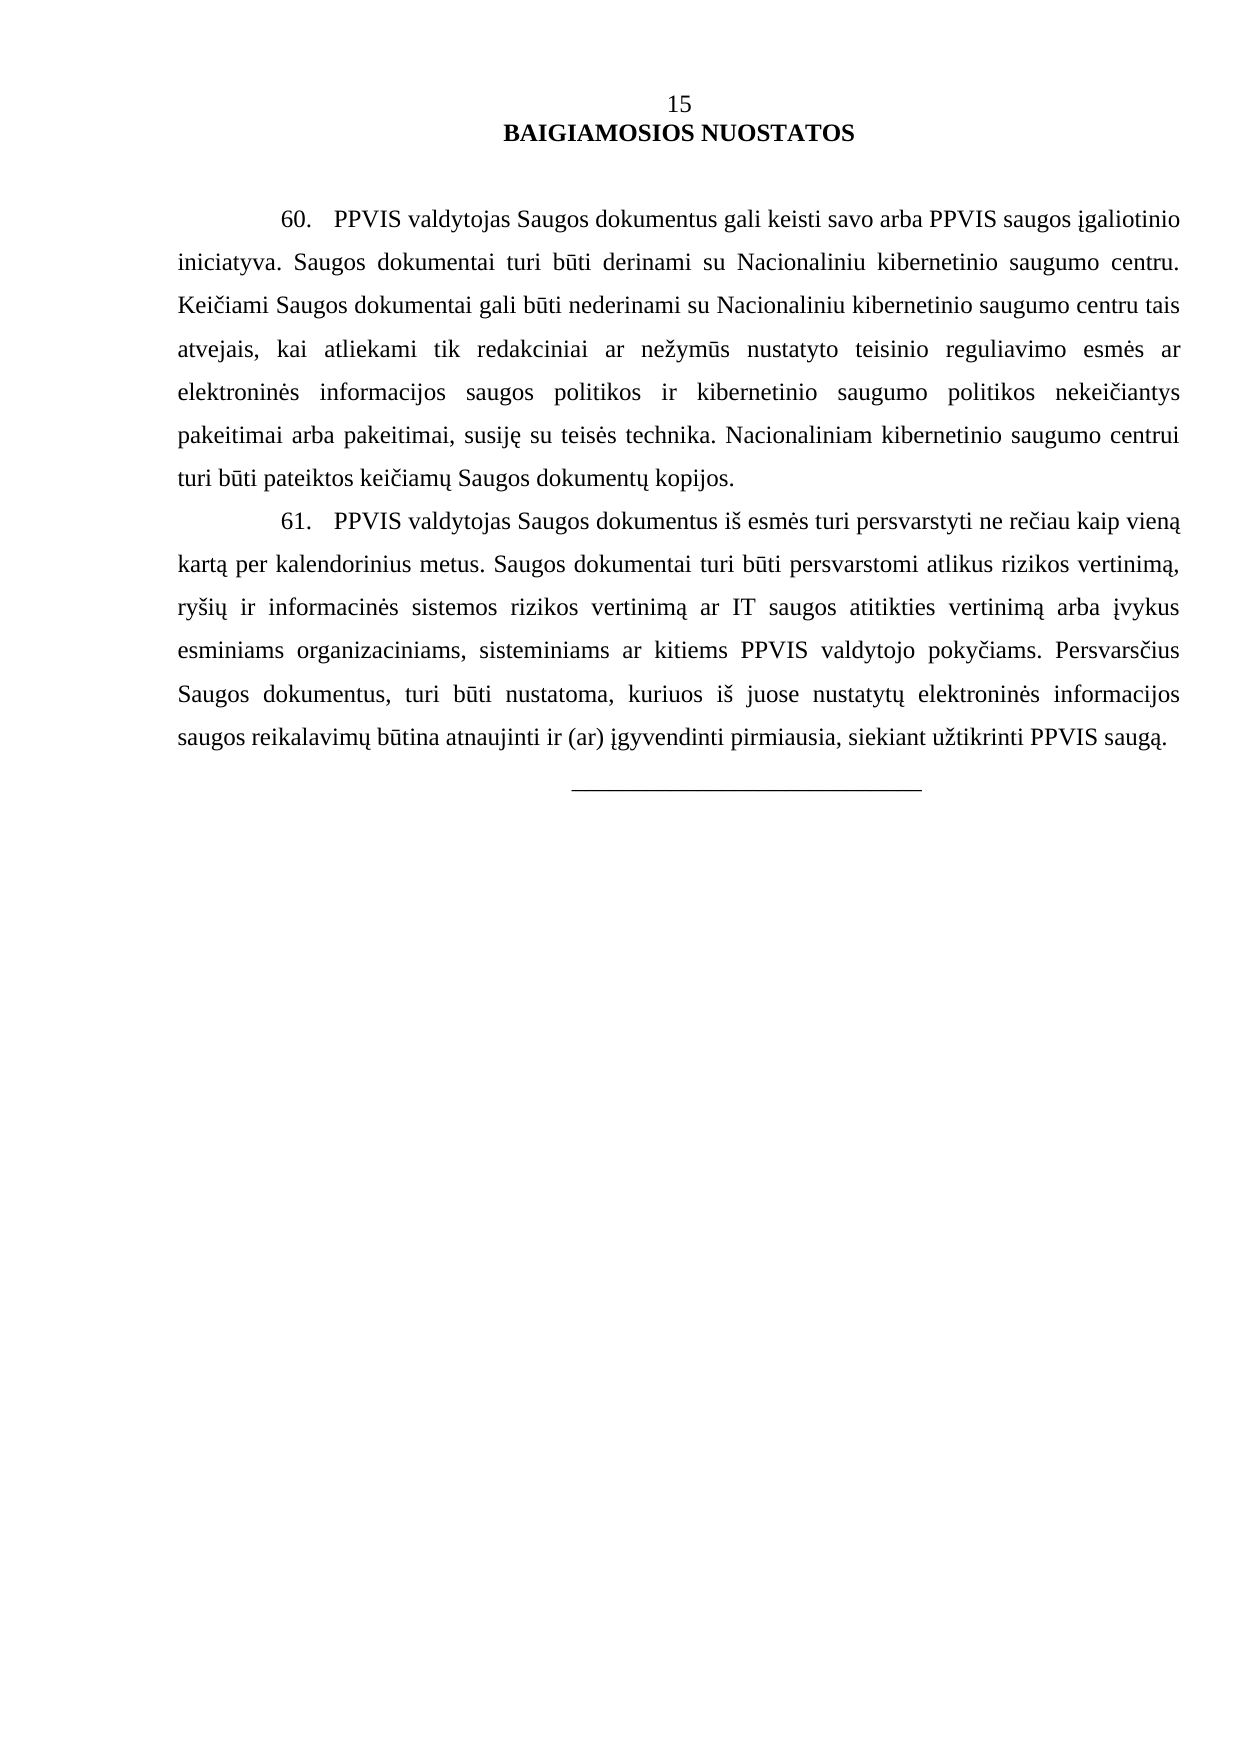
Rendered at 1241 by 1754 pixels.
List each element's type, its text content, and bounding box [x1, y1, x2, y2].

text 61. PPVIS valdytojas Saugos dokumentus iš esmės turi persvarstyti ne rečiau kaip vieną kartą per kalendorinius metus. Saugos dokumentai turi būti persvarstomi atlikus rizikos vertinimą, ryšių ir informacinės sistemos rizikos vertinimą ar IT saugos atitikties vertinimą arba įvykus esminiams organizaciniams, sisteminiams ar kitiems PPVIS valdytojo pokyčiams. Persvarsčius Saugos dokumentus, turi būti nustatoma, kuriuos iš juose nustatytų elektroninės informacijos saugos reikalavimų būtina atnaujinti ir (ar) įgyvendinti pirmiausia, siekiant užtikrinti PPVIS saugą. [177, 506, 1181, 751]
text BAIGIAMOSIOS NUOSTATOS [177, 118, 1181, 147]
text 60. PPVIS valdytojas Saugos dokumentus gali keisti savo arba PPVIS saugos įgaliotinio iniciatyva. Saugos dokumentai turi būti derinami su Nacionaliniu kibernetinio saugumo centru. Keičiami Saugos dokumentai gali būti nederinami su Nacionaliniu kibernetinio saugumo centru tais atvejais, kai atliekami tik redakciniai ar nežymūs nustatyto teisinio reguliavimo esmės ar elektroninės informacijos saugos politikos ir kibernetinio saugumo politikos nekeičiantys pakeitimai arba pakeitimai, susiję su teisės technika. Nacionaliniam kibernetinio saugumo centrui turi būti pateiktos keičiamų Saugos dokumentų kopijos. [177, 204, 1181, 492]
text ____________________________ [177, 765, 1181, 794]
